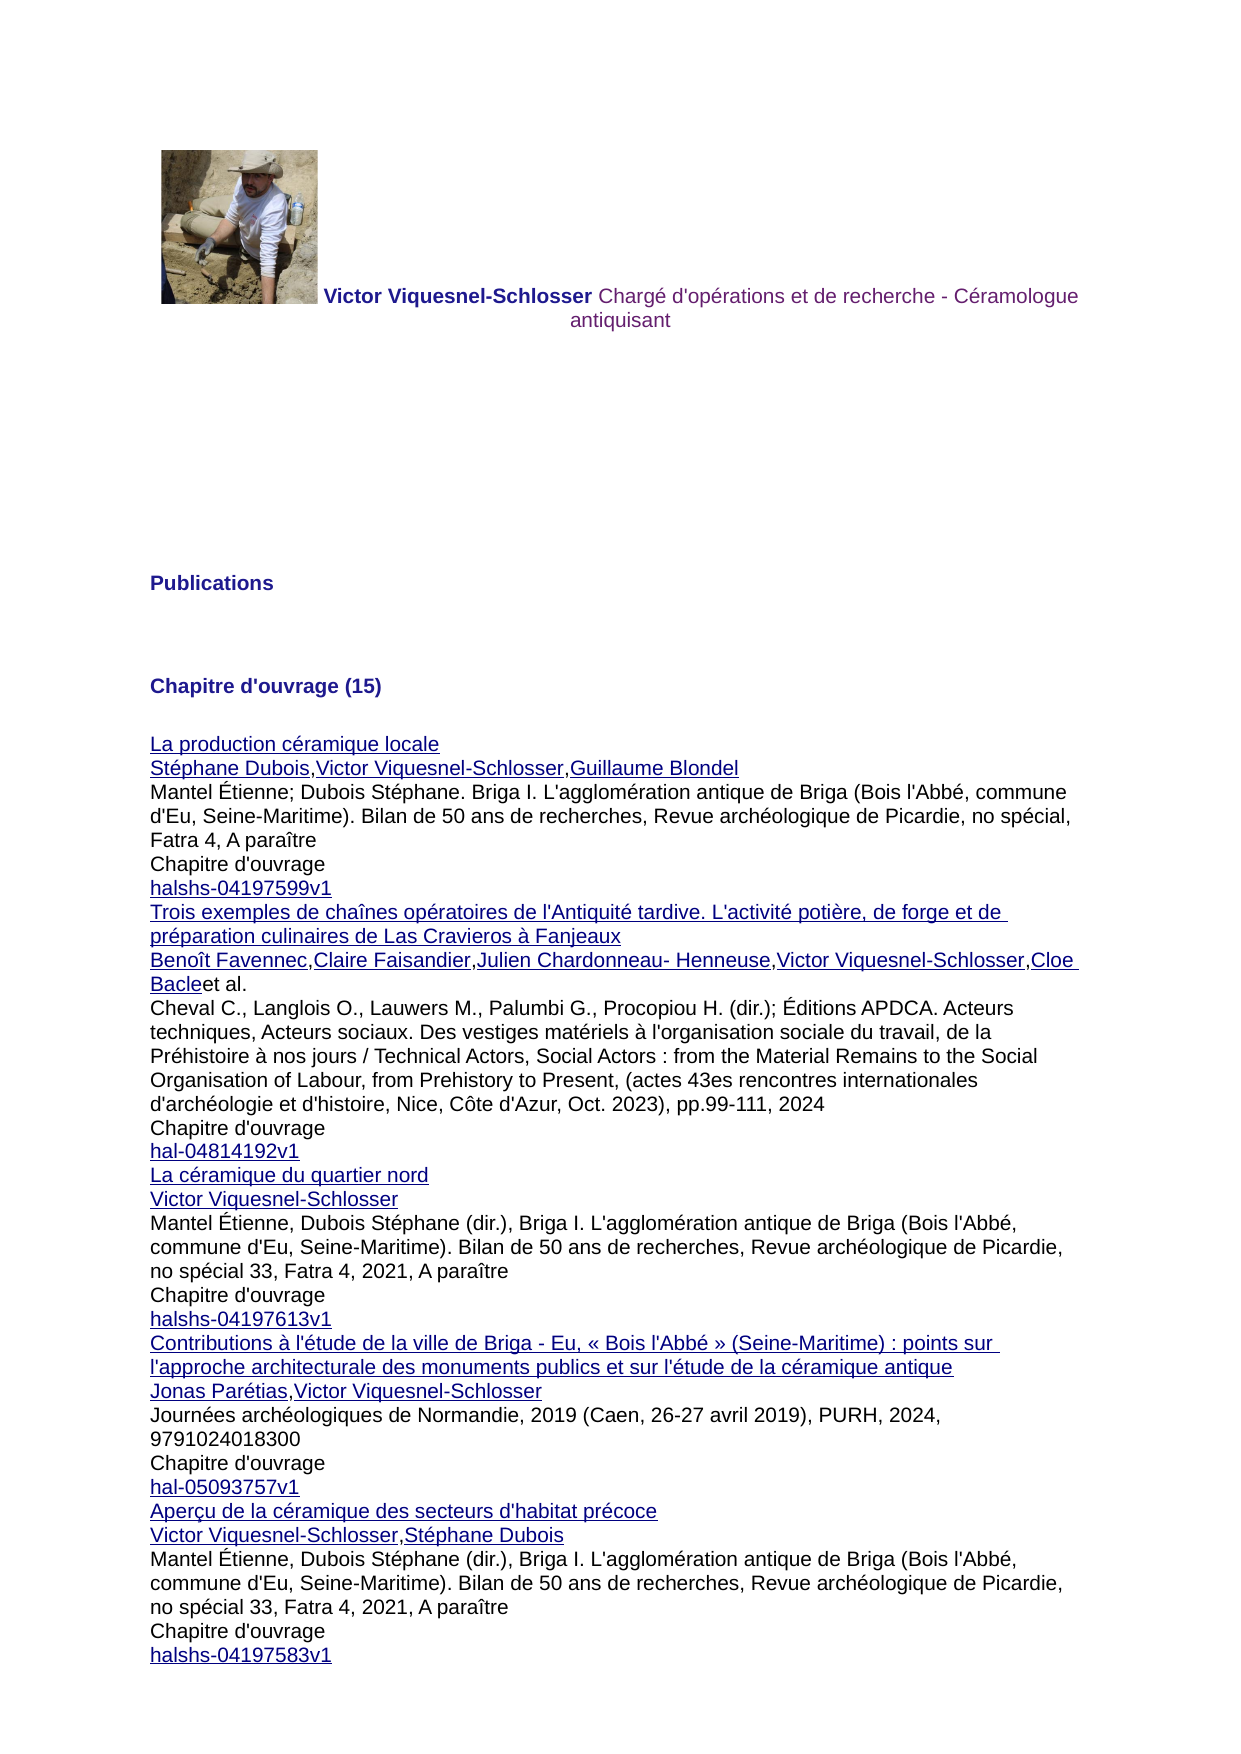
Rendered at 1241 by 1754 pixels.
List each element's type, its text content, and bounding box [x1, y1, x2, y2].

picture [161, 150, 318, 304]
subtitle Victor Viquesnel-Schlosser Chargé d'opérations et de recherche - Céramologue antiquisant [150, 150, 1090, 332]
table_cell La céramique du quartier nord Victor Viquesnel-Schlosser Mantel Étienne, Dubois Stéphane (dir.), Briga I. L'agglomération antique de Briga (Bois l'Abbé, commune d'Eu, Seine-Maritime). Bilan de 50 ans de recherches, Revue archéologique de Picardie, no spécial 33, Fatra 4, 2021, A paraître Chapitre d'ouvrage halshs-04197613v1 [150, 1163, 1090, 1331]
table_cell Contributions à l'étude de la ville de Briga - Eu, « Bois l'Abbé » (Seine-Maritime) : points sur l'approche architecturale des monuments publics et sur l'étude de la céramique antique Jonas Parétias,Victor Viquesnel-Schlosser Journées archéologiques de Normandie, 2019 (Caen, 26-27 avril 2019), PURH, 2024, 9791024018300 Chapitre d'ouvrage hal-05093757v1 [150, 1331, 1090, 1499]
subtitle Publications [150, 571, 1090, 594]
table_header La production céramique locale Stéphane Dubois,Victor Viquesnel-Schlosser,Guillaume Blondel Mantel Étienne; Dubois Stéphane. Briga I. L'agglomération antique de Briga (Bois l'Abbé, commune d'Eu, Seine-Maritime). Bilan de 50 ans de recherches, Revue archéologique de Picardie, no spécial, Fatra 4, A paraître Chapitre d'ouvrage halshs-04197599v1 [150, 732, 1090, 900]
table_cell Aperçu de la céramique des secteurs d'habitat précoce Victor Viquesnel-Schlosser,Stéphane Dubois Mantel Étienne, Dubois Stéphane (dir.), Briga I. L'agglomération antique de Briga (Bois l'Abbé, commune d'Eu, Seine-Maritime). Bilan de 50 ans de recherches, Revue archéologique de Picardie, no spécial 33, Fatra 4, 2021, A paraître Chapitre d'ouvrage halshs-04197583v1 [150, 1499, 1090, 1666]
subtitle Chapitre d'ouvrage (15) [150, 674, 1090, 698]
table_cell Trois exemples de chaînes opératoires de l'Antiquité tardive. L'activité potière, de forge et de préparation culinaires de Las Cravieros à Fanjeaux Benoît Favennec,Claire Faisandier,Julien Chardonneau- Henneuse,Victor Viquesnel-Schlosser,Cloe Bacleet al. Cheval C., Langlois O., Lauwers M., Palumbi G., Procopiou H. (dir.); Éditions APDCA. Acteurs techniques, Acteurs sociaux. Des vestiges matériels à l'organisation sociale du travail, de la Préhistoire à nos jours / Technical Actors, Social Actors : from the Material Remains to the Social Organisation of Labour, from Prehistory to Present, (actes 43es rencontres internationales d'archéologie et d'histoire, Nice, Côte d'Azur, Oct. 2023), pp.99-111, 2024 Chapitre d'ouvrage hal-04814192v1 [150, 900, 1090, 1163]
